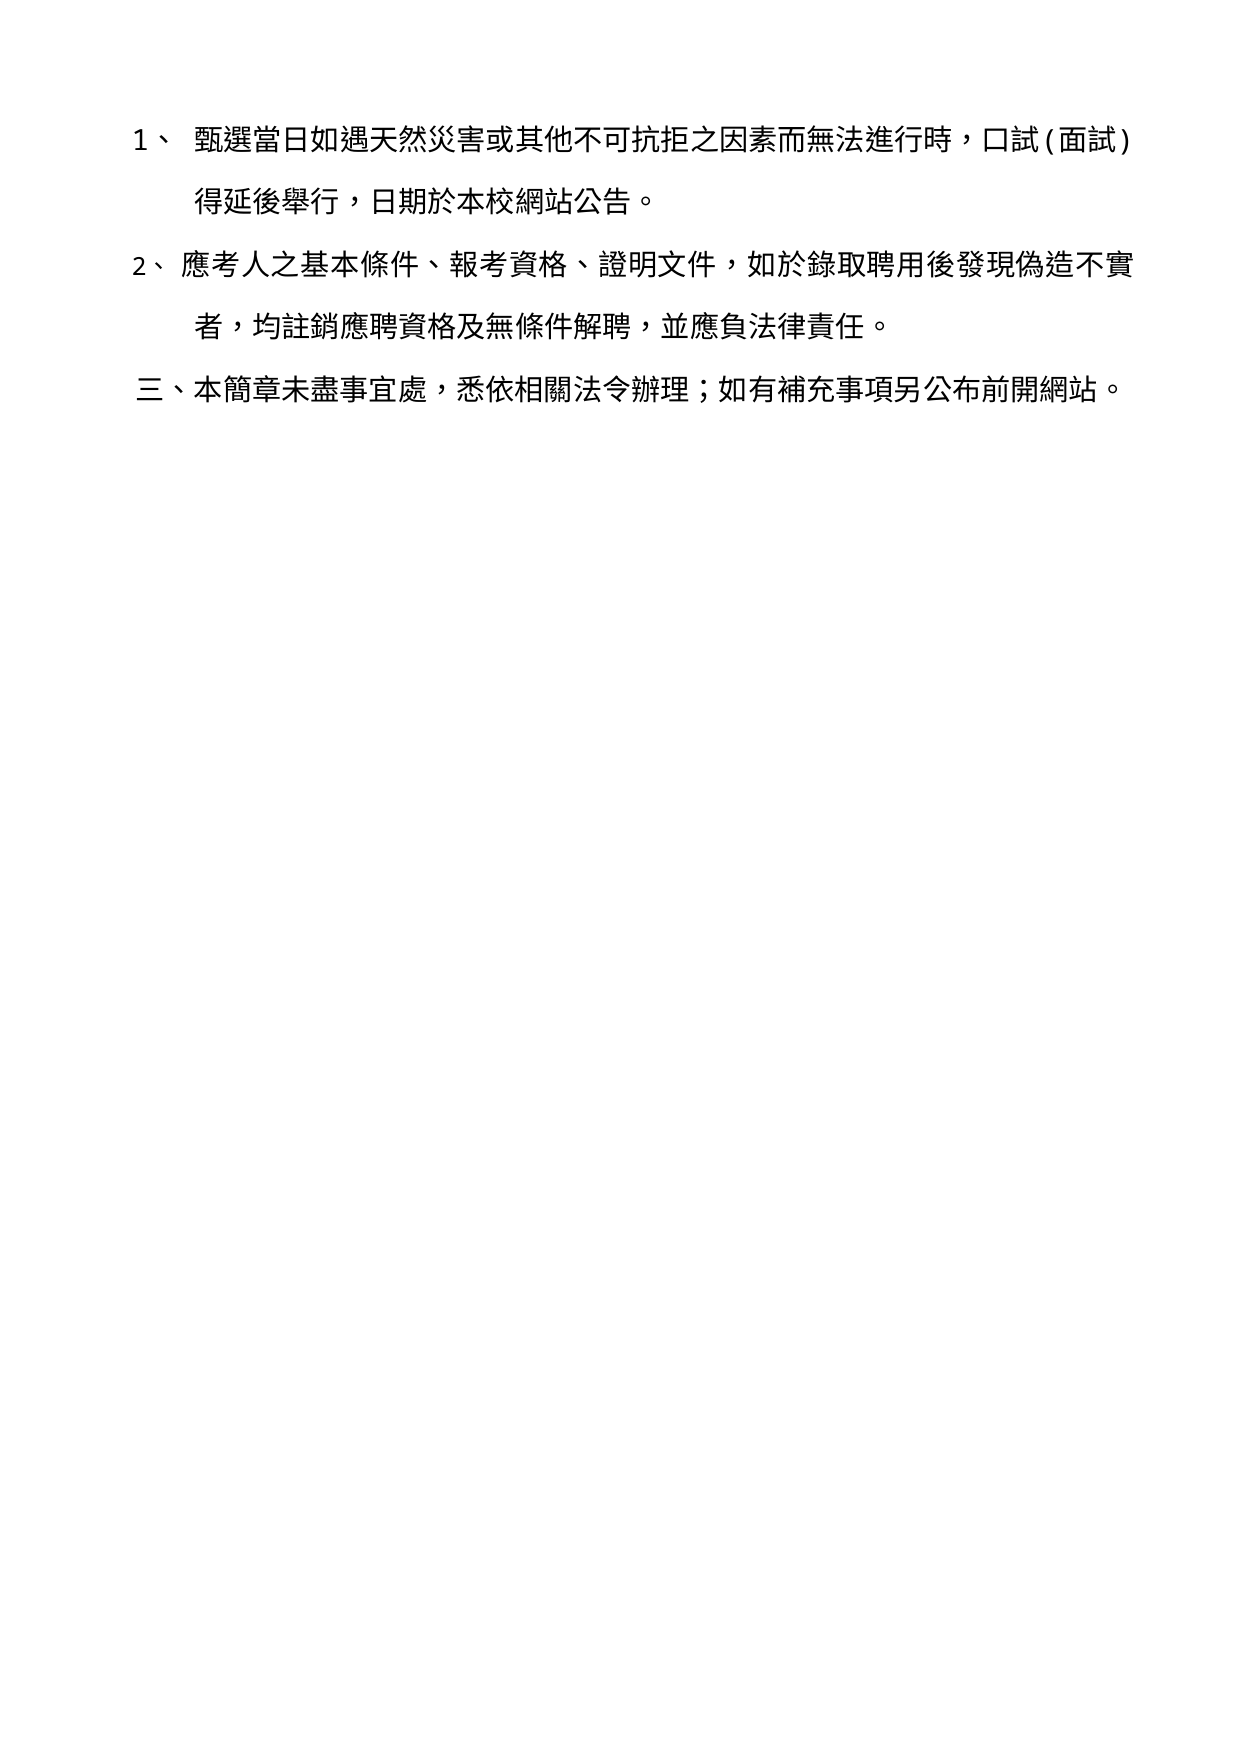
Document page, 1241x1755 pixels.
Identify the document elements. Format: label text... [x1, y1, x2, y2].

list 應考人之基本條件、報考資格、證明文件，如於錄取聘用後發現偽造不實者，均註銷應聘資格及無條件解聘，並應負法律責任。 [131, 221, 1134, 346]
subtitle 三、本簡章未盡事宜處，悉依相關法令辦理；如有補充事項另公布前開網站。 [135, 346, 1134, 408]
list 甄選當日如遇天然災害或其他不可抗拒之因素而無法進行時，口試(面試)得延後舉行，日期於本校網站公告。 [131, 96, 1134, 221]
